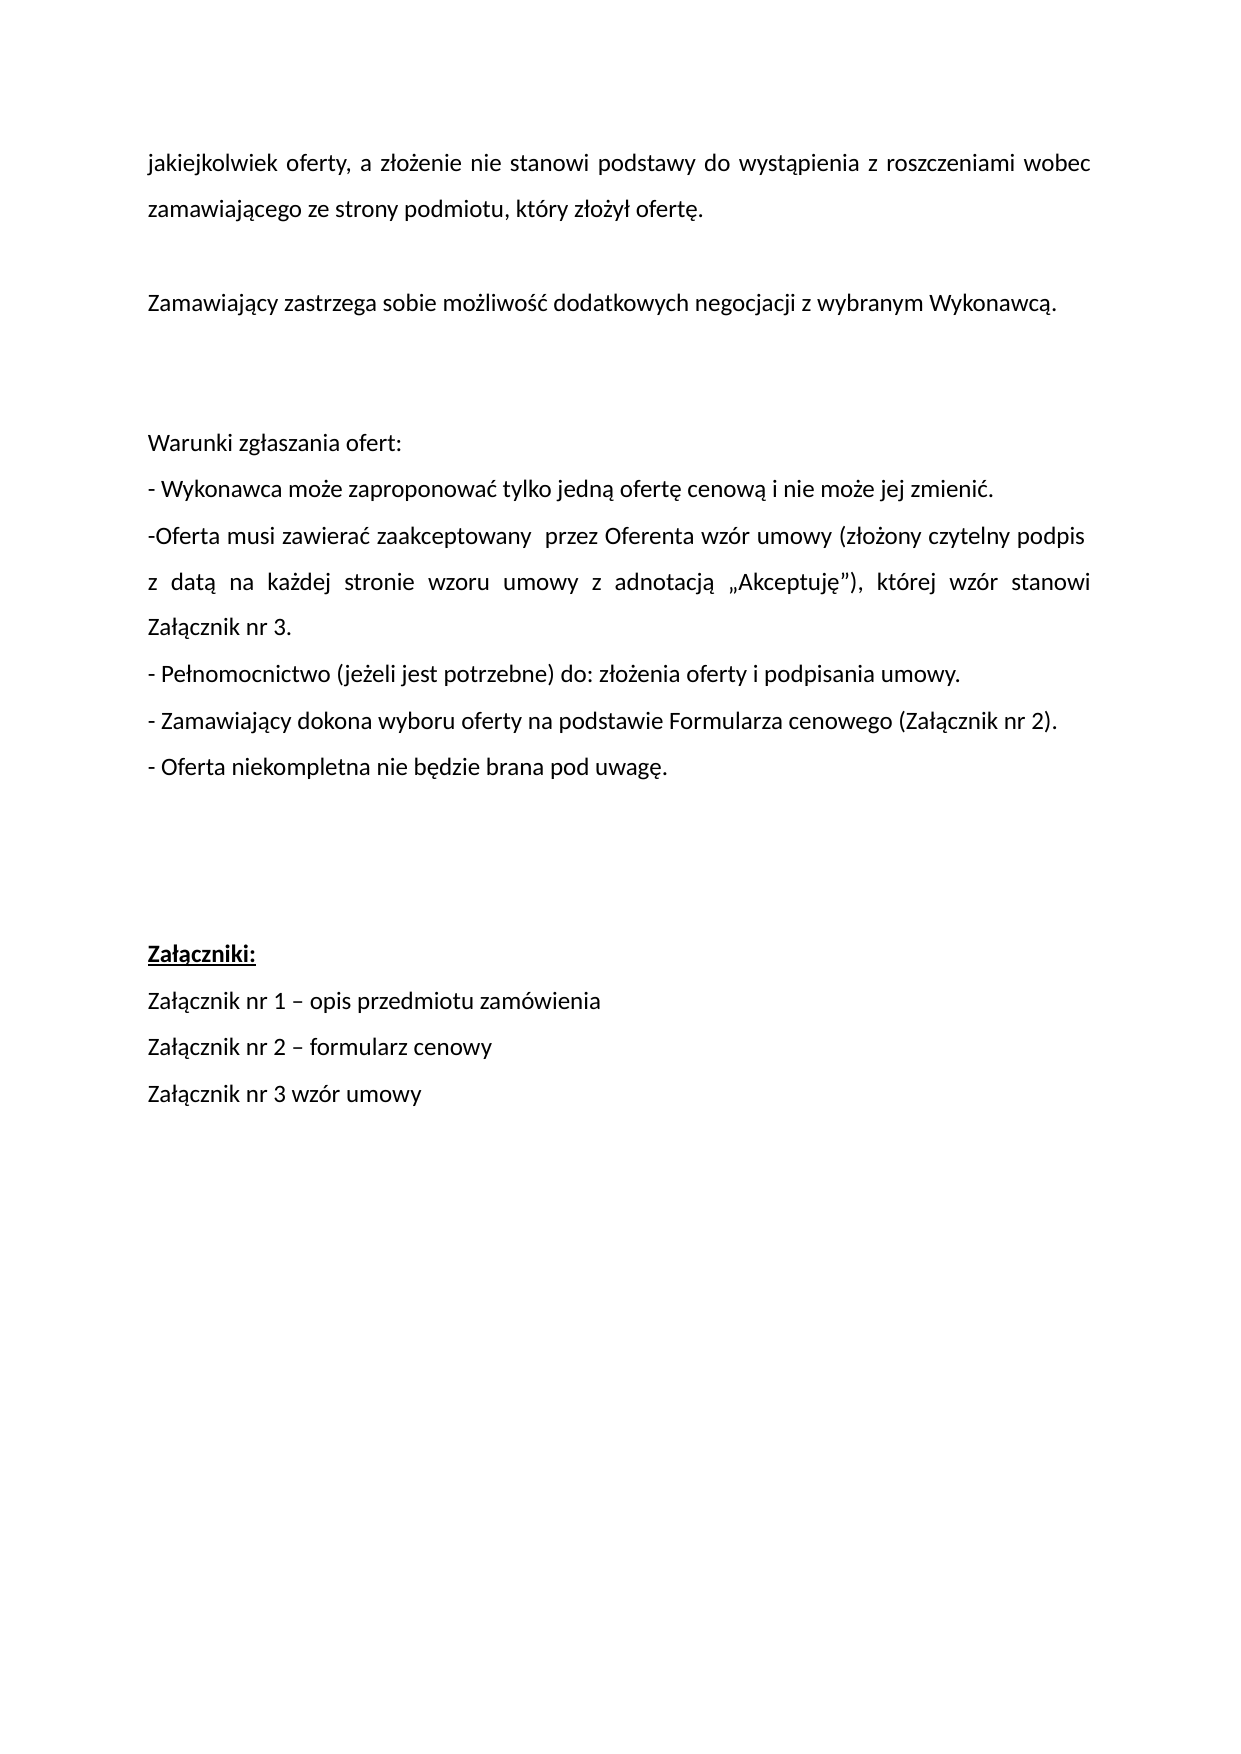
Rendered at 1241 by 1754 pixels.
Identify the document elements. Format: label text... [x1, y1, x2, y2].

text Załącznik nr 3 wzór umowy [148, 1078, 1092, 1109]
text jakiejkolwiek oferty, a złożenie nie stanowi podstawy do wystąpienia z roszczeniami wobec zamawiającego ze strony podmiotu, który złożył ofertę. [148, 148, 1092, 224]
text Załącznik nr 1 – opis przedmiotu zamówienia [148, 985, 1092, 1015]
text - Pełnomocnictwo (jeżeli jest potrzebne) do: złożenia oferty i podpisania umowy. [148, 658, 1092, 689]
text - Oferta niekompletna nie będzie brana pod uwagę. [148, 751, 1092, 782]
text Załączniki: [148, 938, 1092, 969]
text Warunki zgłaszania ofert: [148, 427, 1092, 457]
text Załącznik nr 2 – formularz cenowy [148, 1031, 1092, 1062]
text -Oferta musi zawierać zaakceptowany przez Oferenta wzór umowy (złożony czytelny podpis z datą na każdej stronie wzoru umowy z adnotacją „Akceptuję”), której wzór stanowi Załącznik nr 3. [148, 520, 1092, 642]
text - Wykonawca może zaproponować tylko jedną ofertę cenową i nie może jej zmienić. [148, 473, 1092, 504]
text - Zamawiający dokona wyboru oferty na podstawie Formularza cenowego (Załącznik nr 2). [148, 705, 1092, 735]
text Zamawiający zastrzega sobie możliwość dodatkowych negocjacji z wybranym Wykonawcą. [148, 287, 1092, 317]
